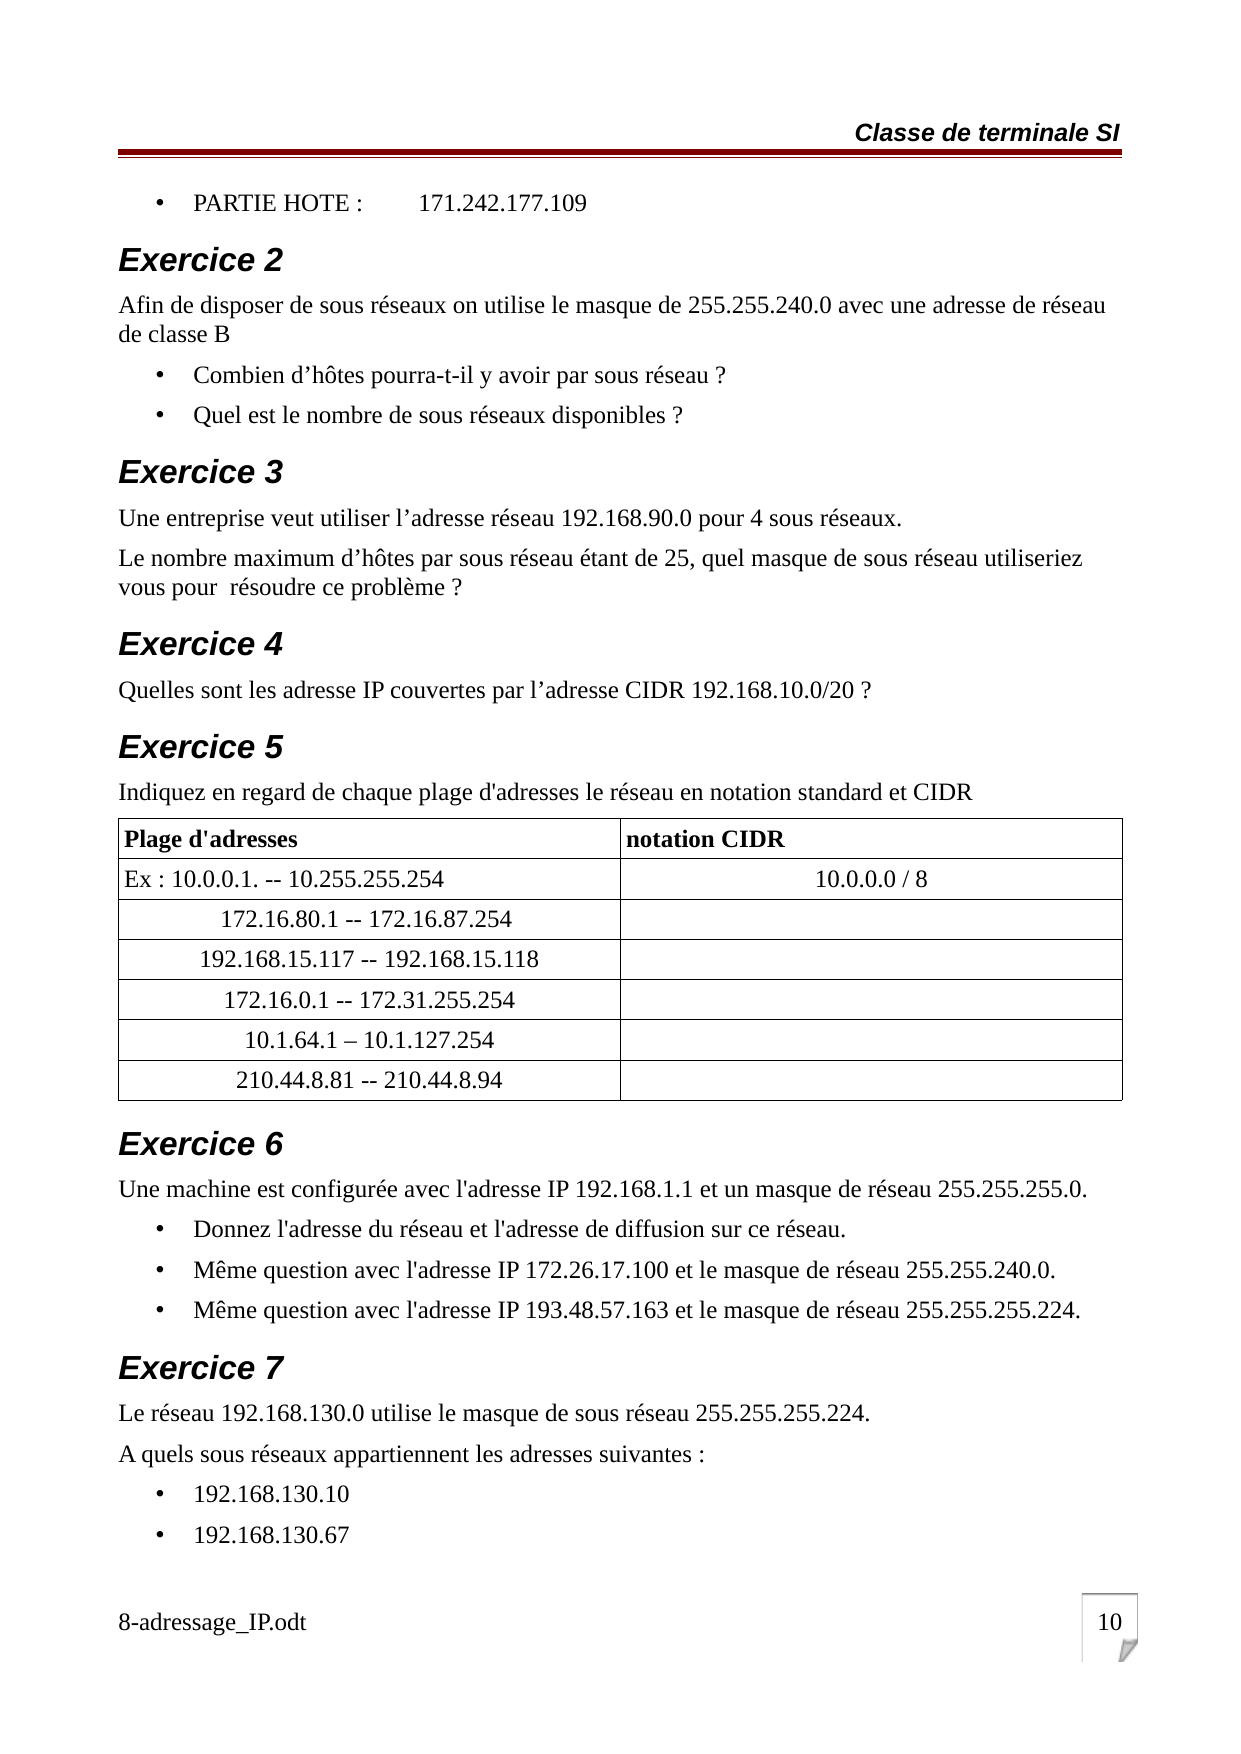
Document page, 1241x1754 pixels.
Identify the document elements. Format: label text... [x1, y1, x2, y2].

list Combien d’hôtes pourra-t-il y avoir par sous réseau ? [156, 360, 1122, 388]
table_cell 172.16.80.1 -- 172.16.87.254 [119, 900, 620, 939]
text A quels sous réseaux appartiennent les adresses suivantes : [118, 1439, 1122, 1467]
list Même question avec l'adresse IP 172.26.17.100 et le masque de réseau 255.255.240.0. [156, 1255, 1122, 1284]
list Donnez l'adresse du réseau et l'adresse de diffusion sur ce réseau. [156, 1214, 1122, 1243]
table_cell 210.44.8.81 -- 210.44.8.94 [119, 1061, 620, 1100]
subtitle Exercice 5 [118, 727, 1122, 766]
table_header notation CIDR [621, 819, 1122, 858]
subtitle Exercice 2 [118, 240, 1122, 279]
subtitle Exercice 7 [118, 1348, 1122, 1386]
table_cell 172.16.0.1 -- 172.31.255.254 [119, 980, 620, 1019]
list PARTIE HOTE : 171.242.177.109 [156, 188, 1122, 217]
subtitle Exercice 3 [118, 453, 1122, 491]
text Afin de disposer de sous réseaux on utilise le masque de 255.255.240.0 avec une adresse de réseau de classe B [118, 290, 1122, 348]
text Le nombre maximum d’hôtes par sous réseau étant de 25, quel masque de sous réseau utiliseriez vous pour résoudre ce problème ? [118, 543, 1122, 601]
table_cell 192.168.15.117 -- 192.168.15.118 [119, 940, 620, 979]
table_cell [621, 1020, 1122, 1060]
table_header Plage d'adresses [119, 819, 620, 858]
table_cell [621, 940, 1122, 979]
text Le réseau 192.168.130.0 utilise le masque de sous réseau 255.255.255.224. [118, 1398, 1122, 1427]
list Même question avec l'adresse IP 193.48.57.163 et le masque de réseau 255.255.255.224. [156, 1296, 1122, 1324]
text Quelles sont les adresse IP couvertes par l’adresse CIDR 192.168.10.0/20 ? [118, 675, 1122, 703]
table_cell 10.0.0.0 / 8 [621, 859, 1122, 898]
table_cell [621, 980, 1122, 1019]
table_cell [621, 1061, 1122, 1100]
text Une machine est configurée avec l'adresse IP 192.168.1.1 et un masque de réseau 255.255.255.0. [118, 1174, 1122, 1203]
subtitle Exercice 4 [118, 624, 1122, 663]
table_cell Ex : 10.0.0.1. -- 10.255.255.254 [119, 859, 620, 898]
list 192.168.130.10 [156, 1479, 1122, 1508]
text Une entreprise veut utiliser l’adresse réseau 192.168.90.0 pour 4 sous réseaux. [118, 503, 1122, 532]
subtitle Exercice 6 [118, 1124, 1122, 1162]
table_cell 10.1.64.1 – 10.1.127.254 [119, 1020, 620, 1060]
table_cell [621, 900, 1122, 939]
list Quel est le nombre de sous réseaux disponibles ? [156, 400, 1122, 429]
text Indiquez en regard de chaque plage d'adresses le réseau en notation standard et CIDR [118, 777, 1122, 806]
list 192.168.130.67 [156, 1520, 1122, 1548]
